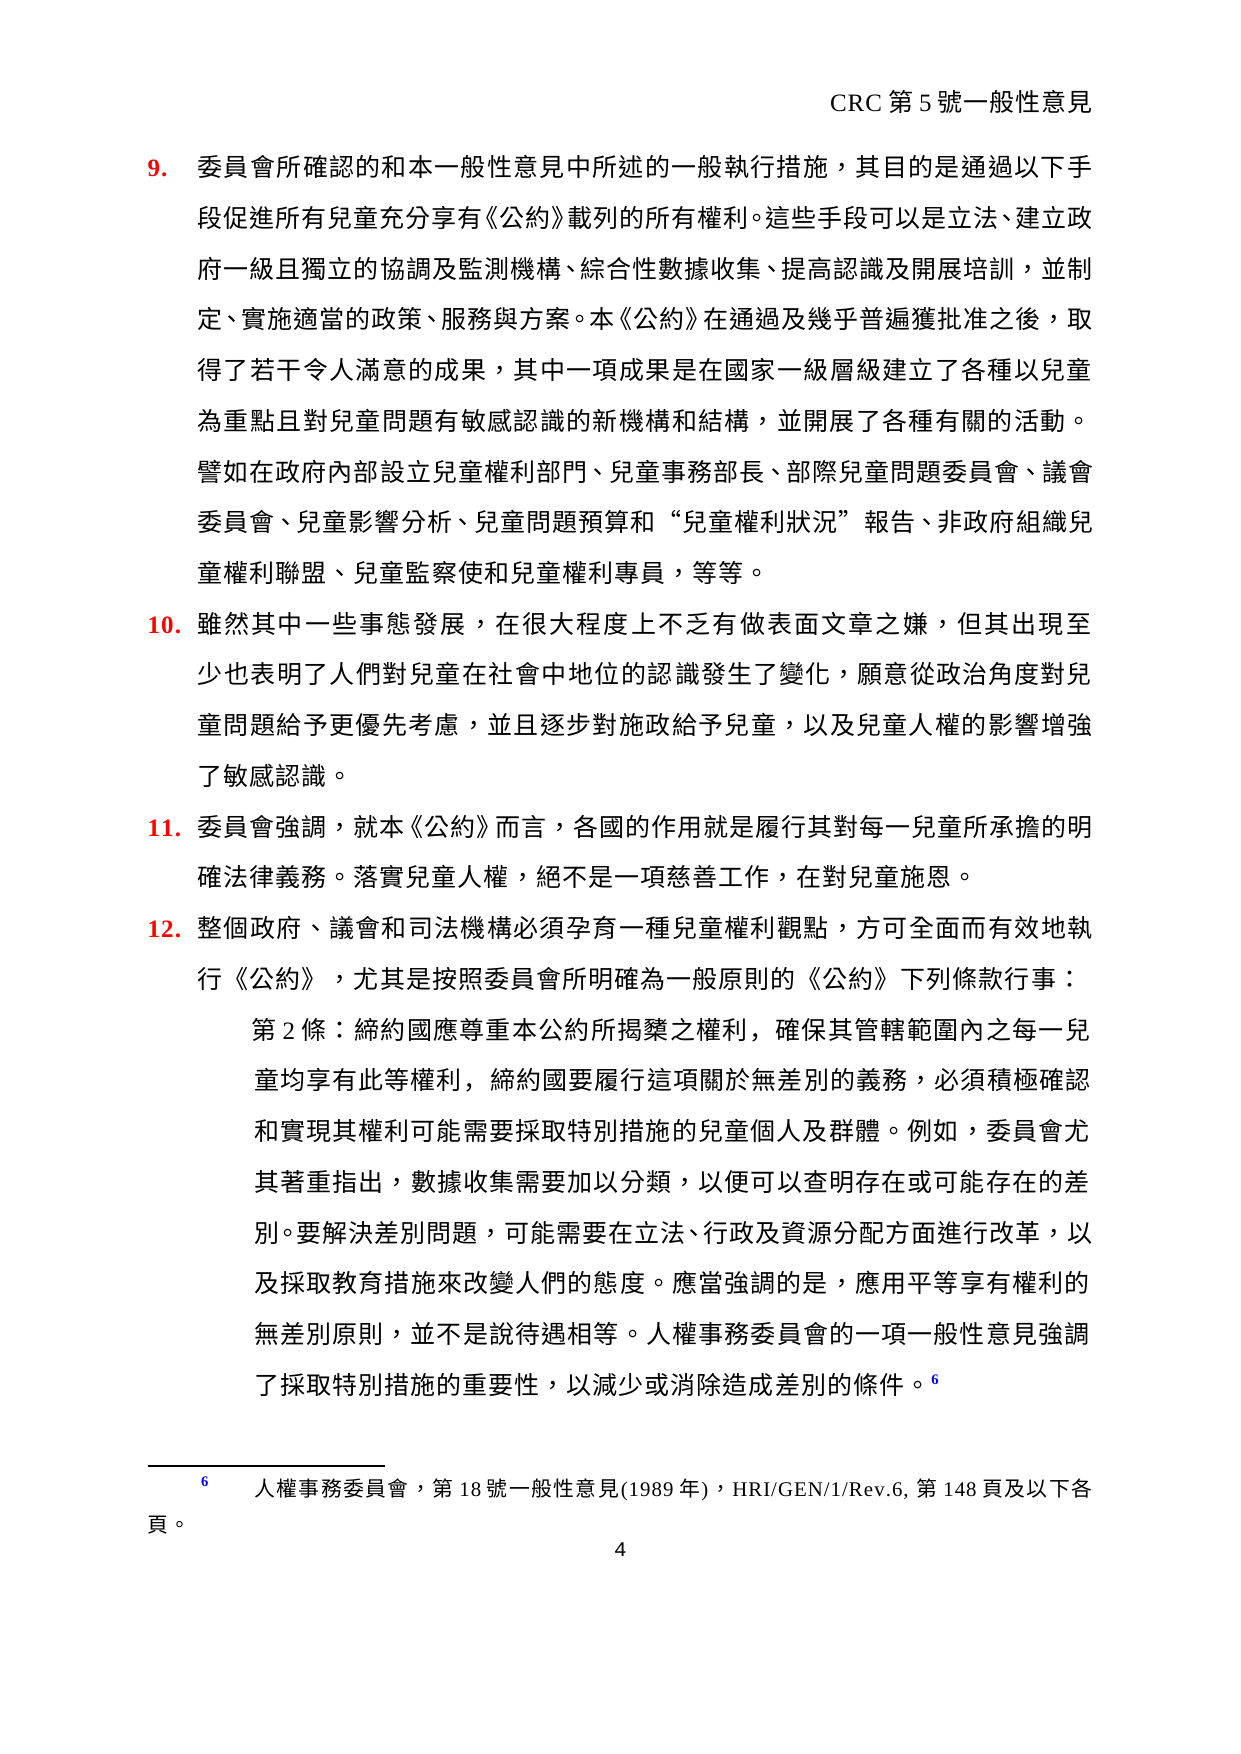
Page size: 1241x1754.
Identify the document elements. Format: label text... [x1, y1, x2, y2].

list 雖然其中一些事態發展，在很大程度上不乏有做表面文章之嫌，但其出現至少也表明了人們對兒童在社會中地位的認識發生了變化，願意從政治角度對兒童問題給予更優先考慮，並且逐步對施政給予兒童，以及兒童人權的影響增強了敏感認識。 [147, 604, 1092, 793]
list 委員會強調，就本《公約》而言，各國的作用就是履行其對每一兒童所承擔的明確法律義務。落實兒童人權，絕不是一項慈善工作，在對兒童施恩。 [147, 807, 1092, 894]
list 委員會所確認的和本一般性意見中所述的一般執行措施，其目的是通過以下手段促進所有兒童充分享有《公約》載列的所有權利。這些手段可以是立法、建立政府一級且獨立的協調及監測機構、綜合性數據收集、提高認識及開展培訓，並制定、實施適當的政策、服務與方案。本《公約》在通過及幾乎普遍獲批准之後，取得了若干令人滿意的成果，其中一項成果是在國家一級層級建立了各種以兒童為重點且對兒童問題有敏感認識的新機構和結構，並開展了各種有關的活動。譬如在政府內部設立兒童權利部門、兒童事務部長、部際兒童問題委員會、議會委員會、兒童影響分析、兒童問題預算和“兒童權利狀況”報告、非政府組織兒童權利聯盟、兒童監察使和兒童權利專員，等等。 [147, 148, 1092, 590]
text 人權事務委員會，第18號一般性意見(1989年)，HRI/GEN/1/Rev.6, 第148頁及以下各頁。 [148, 1472, 1092, 1539]
list 整個政府、議會和司法機構必須孕育一種兒童權利觀點，方可全面而有效地執行《公約》，尤其是按照委員會所明確為一般原則的《公約》下列條款行事： [147, 909, 1092, 996]
text 第2條：締約國應尊重本公約所揭櫫之權利，確保其管轄範圍內之每一兒童均享有此等權利，締約國要履行這項關於無差別的義務，必須積極確認和實現其權利可能需要採取特別措施的兒童個人及群體。例如，委員會尤其著重指出，數據收集需要加以分類，以便可以查明存在或可能存在的差別。要解決差別問題，可能需要在立法、行政及資源分配方面進行改革，以及採取教育措施來改變人們的態度。應當強調的是，應用平等享有權利的無差別原則，並不是說待遇相等。人權事務委員會的一項一般性意見強調了採取特別措施的重要性，以減少或消除造成差別的條件。 [251, 1010, 1092, 1401]
